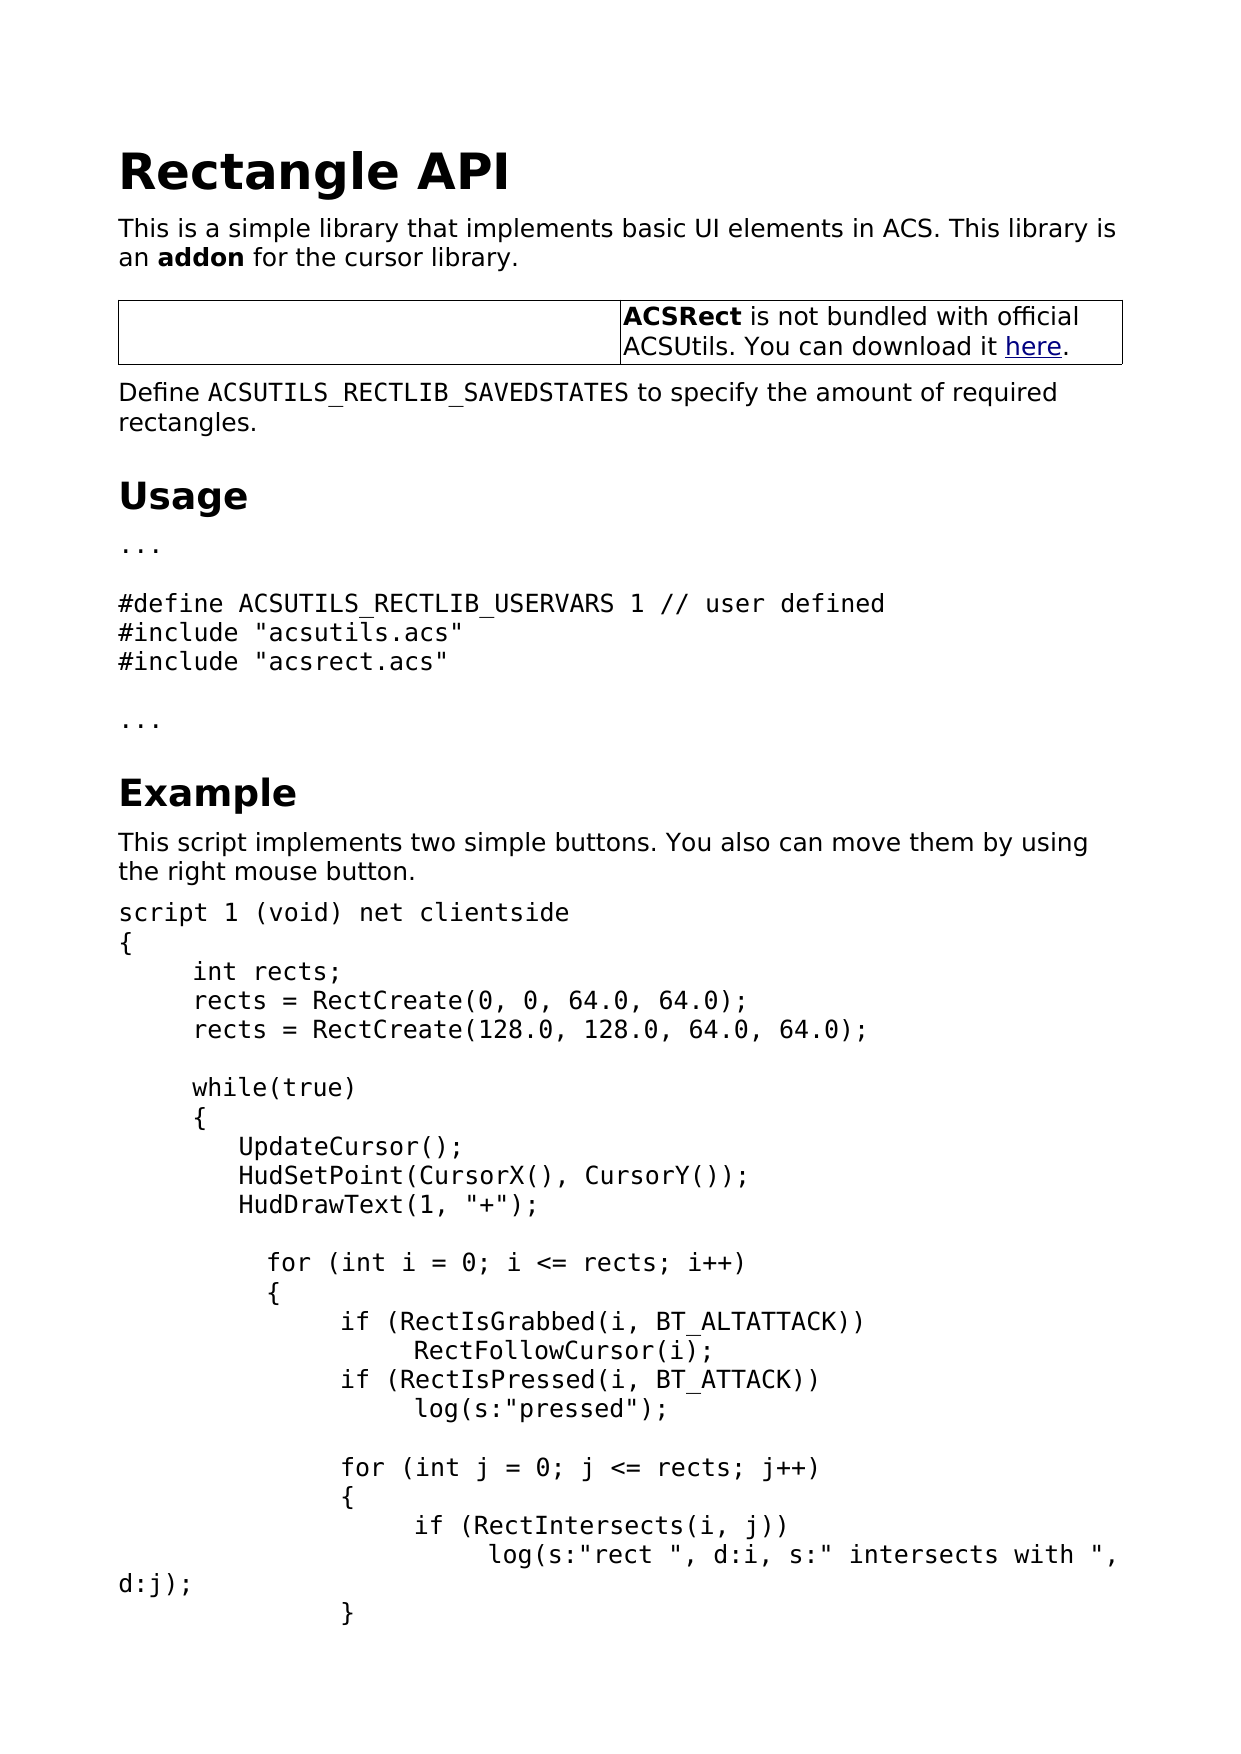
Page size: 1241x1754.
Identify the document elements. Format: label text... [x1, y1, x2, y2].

text This is a simple library that implements basic UI elements in ACS. This library is an addon for the cursor library. [118, 214, 1122, 272]
table_header [119, 301, 620, 364]
subtitle Usage [118, 474, 1122, 518]
subtitle Rectangle API [118, 143, 1122, 201]
text Define ACSUTILS_RECTLIB_SAVEDSTATES to specify the amount of required rectangles. [118, 379, 1122, 437]
text script 1 (void) net clientside { int rects; rects = RectCreate(0, 0, 64.0, 64.0); rects = RectCreate(128.0, 128.0, 64.0, 64.0); while(true) { UpdateCursor(); HudSetPoint(CursorX(), CursorY()); HudDrawText(1, "+"); for (int i = 0; i <= rects; i++) { if (RectIsGrabbed(i, BT_ALTATTACK)) RectFollowCursor(i); if (RectIsPressed(i, BT_ATTACK)) log(s:"pressed"); for (int j = 0; j <= rects; j++) { if (RectIntersects(i, j)) log(s:"rect ", d:i, s:" intersects with ", d:j); } [118, 898, 1122, 1628]
subtitle Example [118, 772, 1122, 815]
text ... #define ACSUTILS_RECTLIB_USERVARS 1 // user defined #include "acsutils.acs" #include "acsrect.acs" ... [118, 531, 1122, 735]
text This script implements two simple buttons. You also can move them by using the right mouse button. [118, 828, 1122, 886]
table_header ACSRect is not bundled with official ACSUtils. You can download it here. [621, 301, 1122, 364]
